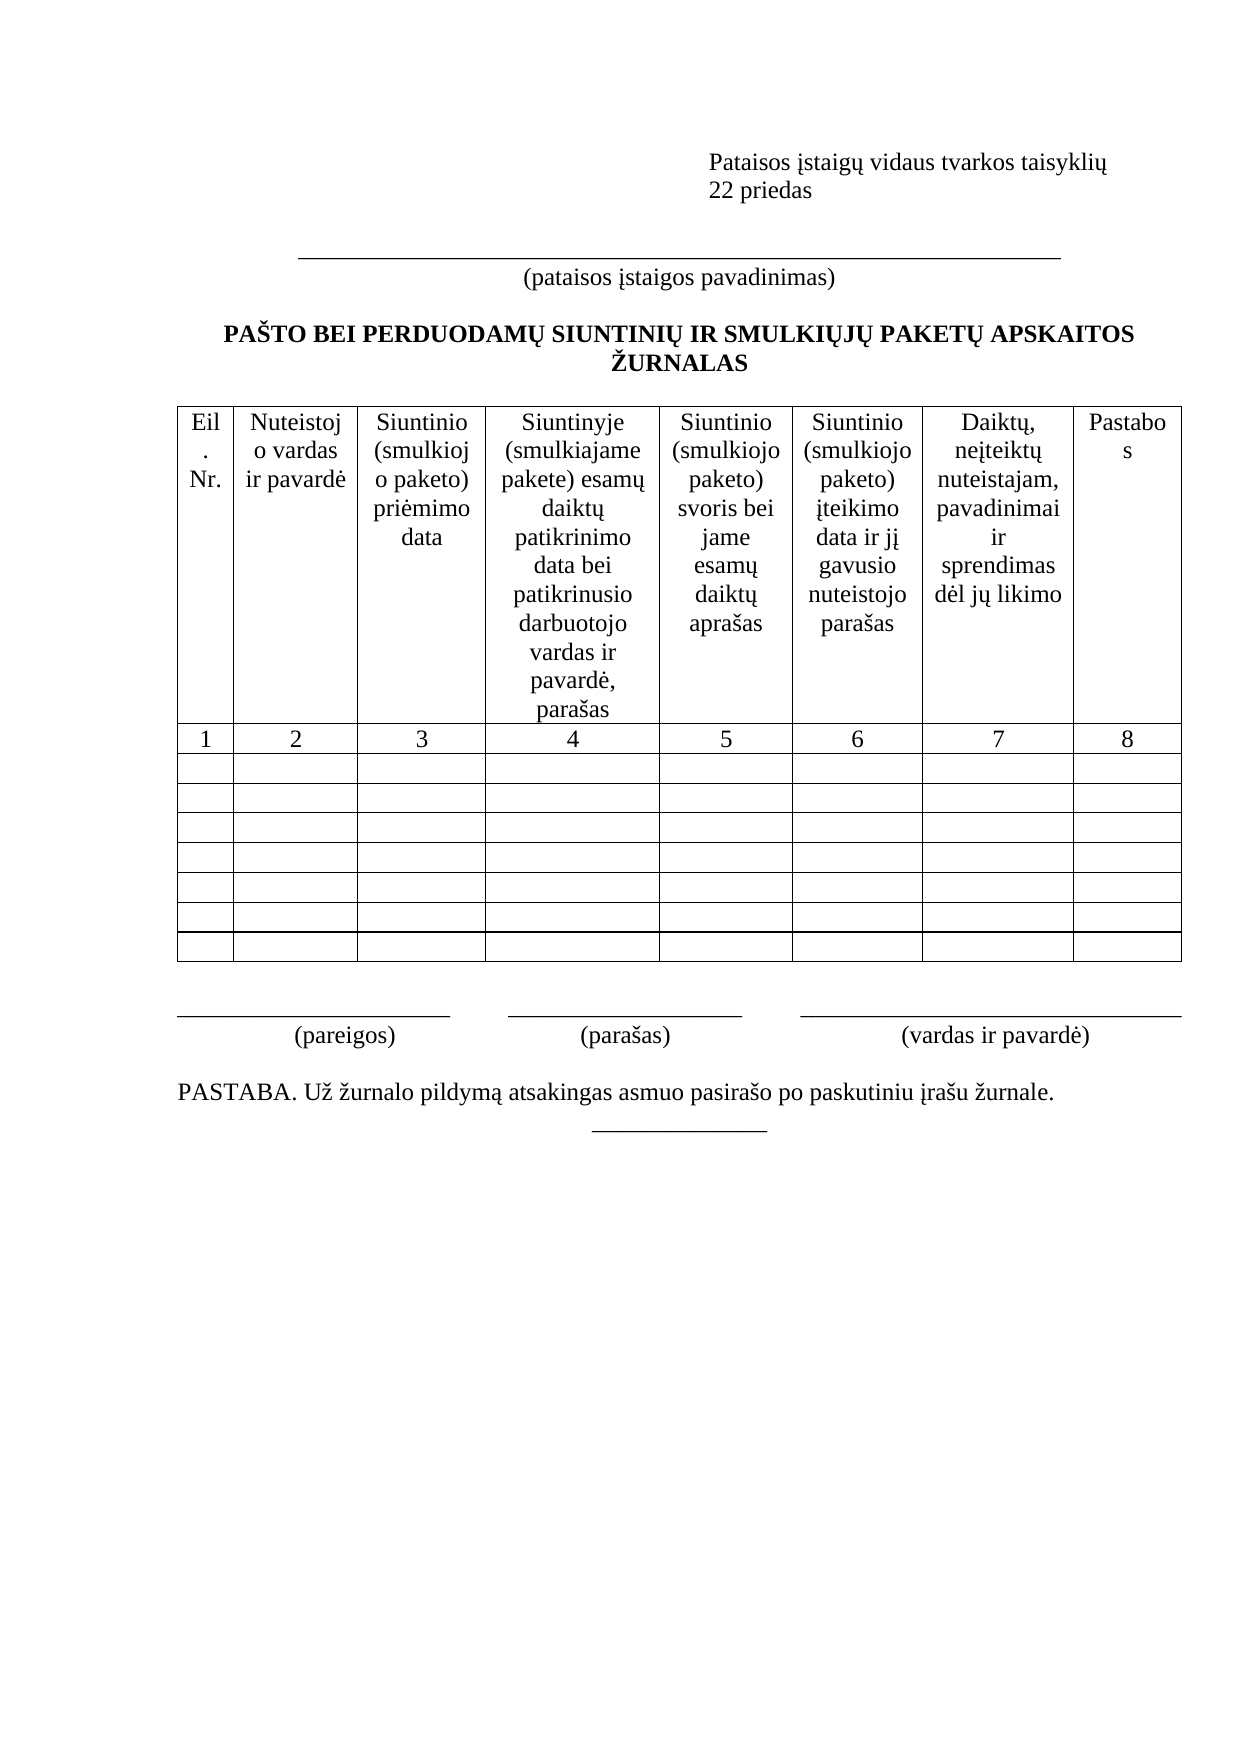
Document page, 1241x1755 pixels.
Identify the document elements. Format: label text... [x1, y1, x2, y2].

table_cell [923, 813, 1073, 842]
table_cell [1074, 933, 1181, 961]
table_cell [234, 903, 357, 931]
text Pataisos įstaigų vidaus tvarkos taisyklių [709, 147, 1181, 176]
table_cell [234, 843, 357, 872]
table_cell 2 [234, 724, 357, 753]
table_header Siuntinio (smulkiojo paketo) priėmimo data [358, 407, 485, 723]
table_cell [923, 754, 1073, 782]
table_cell [358, 813, 485, 842]
table_cell [178, 784, 233, 812]
table_cell [923, 873, 1073, 902]
table_cell [486, 843, 659, 872]
text 22 priedas [709, 176, 1181, 204]
table_cell [178, 843, 233, 872]
table_cell [234, 784, 357, 812]
table_cell [793, 813, 922, 842]
table_cell 3 [358, 724, 485, 753]
table_cell [486, 873, 659, 902]
table_cell [178, 903, 233, 931]
table_cell [660, 754, 792, 782]
table_cell [358, 843, 485, 872]
table_header Daiktų, neįteiktų nuteistajam, pavadinimai ir sprendimas dėl jų likimo [923, 407, 1073, 723]
text PAŠTO BEI PERDUODAMŲ SIUNTINIŲ IR SMULKIŲJŲ PAKETŲ APSKAITOS ŽURNALAS [177, 319, 1181, 377]
table_cell [660, 873, 792, 902]
table_cell [486, 813, 659, 842]
table_cell [923, 784, 1073, 812]
table_cell [1074, 843, 1181, 872]
table_cell [793, 754, 922, 782]
table_header Siuntinio (smulkiojo paketo) svoris bei jame esamų daiktų aprašas [660, 407, 792, 723]
table_cell [1074, 784, 1181, 812]
table_cell [178, 873, 233, 902]
text _____________________________________________________________ [177, 233, 1181, 262]
table_cell [923, 933, 1073, 961]
table_cell [358, 903, 485, 931]
table_cell [486, 903, 659, 931]
table_cell [234, 933, 357, 961]
table_cell [1074, 873, 1181, 902]
table_cell [793, 784, 922, 812]
table_header Siuntinyje (smulkiajame pakete) esamų daiktų patikrinimo data bei patikrinusio darbuotojo vardas ir pavardė, parašas [486, 407, 659, 723]
table_cell [234, 754, 357, 782]
table_cell [793, 873, 922, 902]
text PASTABA. Už žurnalo pildymą atsakingas asmuo pasirašo po paskutiniu įrašu žurnale. [177, 1077, 1181, 1106]
table_cell [793, 903, 922, 931]
text (pataisos įstaigos pavadinimas) [177, 262, 1181, 291]
table_cell [1074, 754, 1181, 782]
table_cell 4 [486, 724, 659, 753]
table_cell [1074, 813, 1181, 842]
table_cell 6 [793, 724, 922, 753]
table_cell 7 [923, 724, 1073, 753]
table_cell [486, 784, 659, 812]
table_cell [660, 933, 792, 961]
table_cell [486, 754, 659, 782]
text ______________ [177, 1106, 1181, 1135]
table_header Pastabos [1074, 407, 1181, 723]
table_cell [660, 903, 792, 931]
table_cell [660, 813, 792, 842]
table_cell [234, 813, 357, 842]
table_cell [178, 933, 233, 961]
table_cell [923, 903, 1073, 931]
table_cell [660, 843, 792, 872]
text (pareigos) (parašas) (vardas ir pavardė) [177, 1020, 1181, 1048]
table_cell [486, 933, 659, 961]
table_cell 1 [178, 724, 233, 753]
table_cell [358, 754, 485, 782]
table_cell [793, 933, 922, 961]
table_cell [358, 784, 485, 812]
table_cell 5 [660, 724, 792, 753]
table_cell [660, 784, 792, 812]
table_cell 8 [1074, 724, 1181, 753]
table_header Siuntinio (smulkiojo paketo) įteikimo data ir jį gavusio nuteistojo parašas [793, 407, 922, 723]
table_cell [793, 843, 922, 872]
table_cell [178, 754, 233, 782]
table_cell [358, 933, 485, 961]
table_cell [234, 873, 357, 902]
table_cell [358, 873, 485, 902]
table_header Nuteistojo vardas ir pavardė [234, 407, 357, 723]
table_cell [1074, 903, 1181, 931]
table_header Eil. Nr. [178, 407, 233, 723]
table_cell [923, 843, 1073, 872]
table_cell [178, 813, 233, 842]
